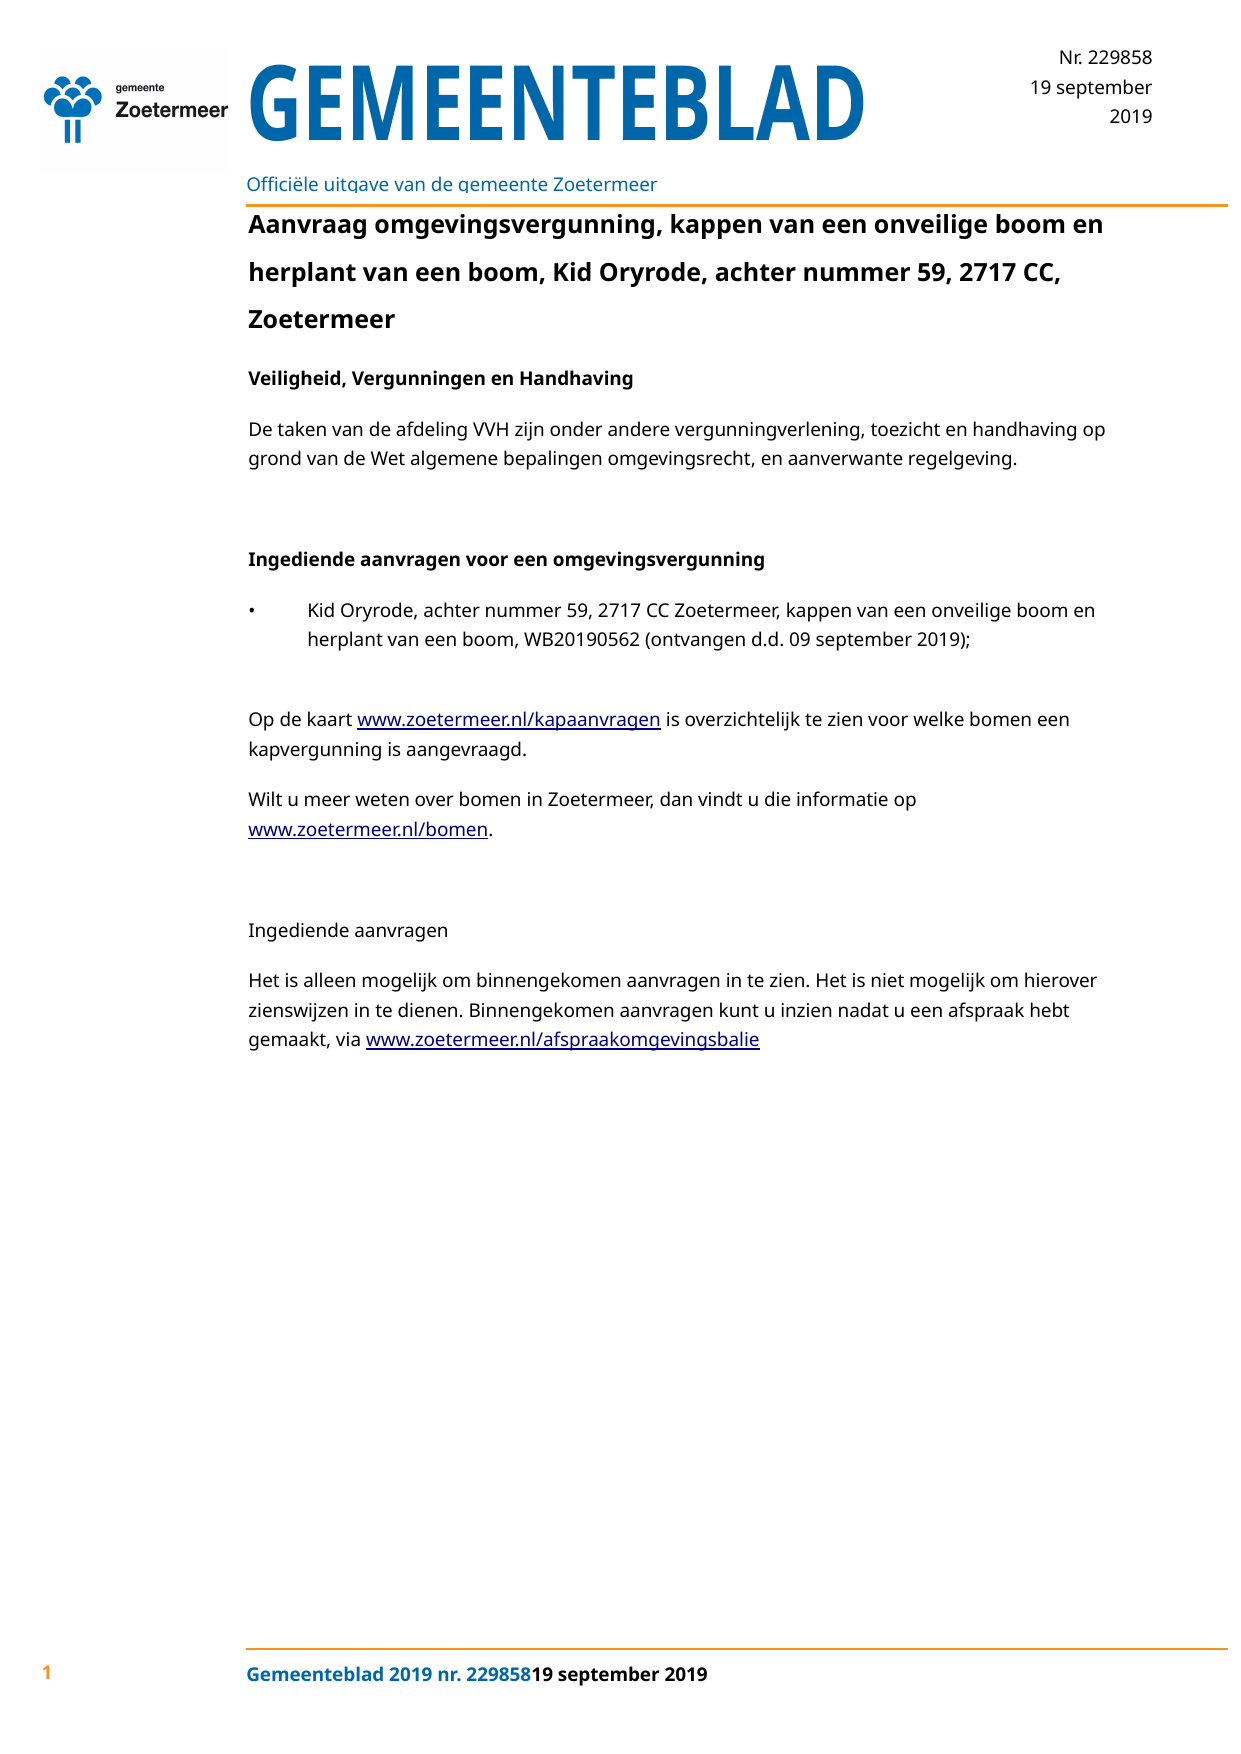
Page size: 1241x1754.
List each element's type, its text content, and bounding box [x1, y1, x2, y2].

text Ingediende aanvragen [248, 917, 1152, 942]
text De taken van de afdeling VVH zijn onder andere vergunningverlening, toezicht en handhaving op grond van de Wet algemene bepalingen omgevingsrecht, en aanverwante regelgeving. [248, 416, 1152, 471]
text Het is alleen mogelijk om binnengekomen aanvragen in te zien. Het is niet mogelijk om hierover zienswijzen in te dienen. Binnengekomen aanvragen kunt u inzien nadat u een afspraak hebt gemaakt, via www.zoetermeer.nl/afspraakomgevingsbalie [248, 967, 1152, 1052]
list Kid Oryrode, achter nummer 59, 2717 CC Zoetermeer, kappen van een onveilige boom en herplant van een boom, WB20190562 (ontvangen d.d. 09 september 2019); [248, 597, 1152, 652]
text Wilt u meer weten over bomen in Zoetermeer, dan vindt u die informatie op www.zoetermeer.nl/bomen. [248, 786, 1152, 842]
text Aanvraag omgevingsvergunning, kappen van een onveilige boom en herplant van een boom, Kid Oryrode, achter nummer 59, 2717 CC, Zoetermeer [248, 207, 1152, 336]
text Veiligheid, Vergunningen en Handhaving [248, 366, 1152, 391]
text Op de kaart www.zoetermeer.nl/kapaanvragen is overzichtelijk te zien voor welke bomen een kapvergunning is aangevraagd. [248, 706, 1152, 762]
picture [41, 47, 231, 172]
text Ingediende aanvragen voor een omgevingsvergunning [248, 546, 1152, 572]
